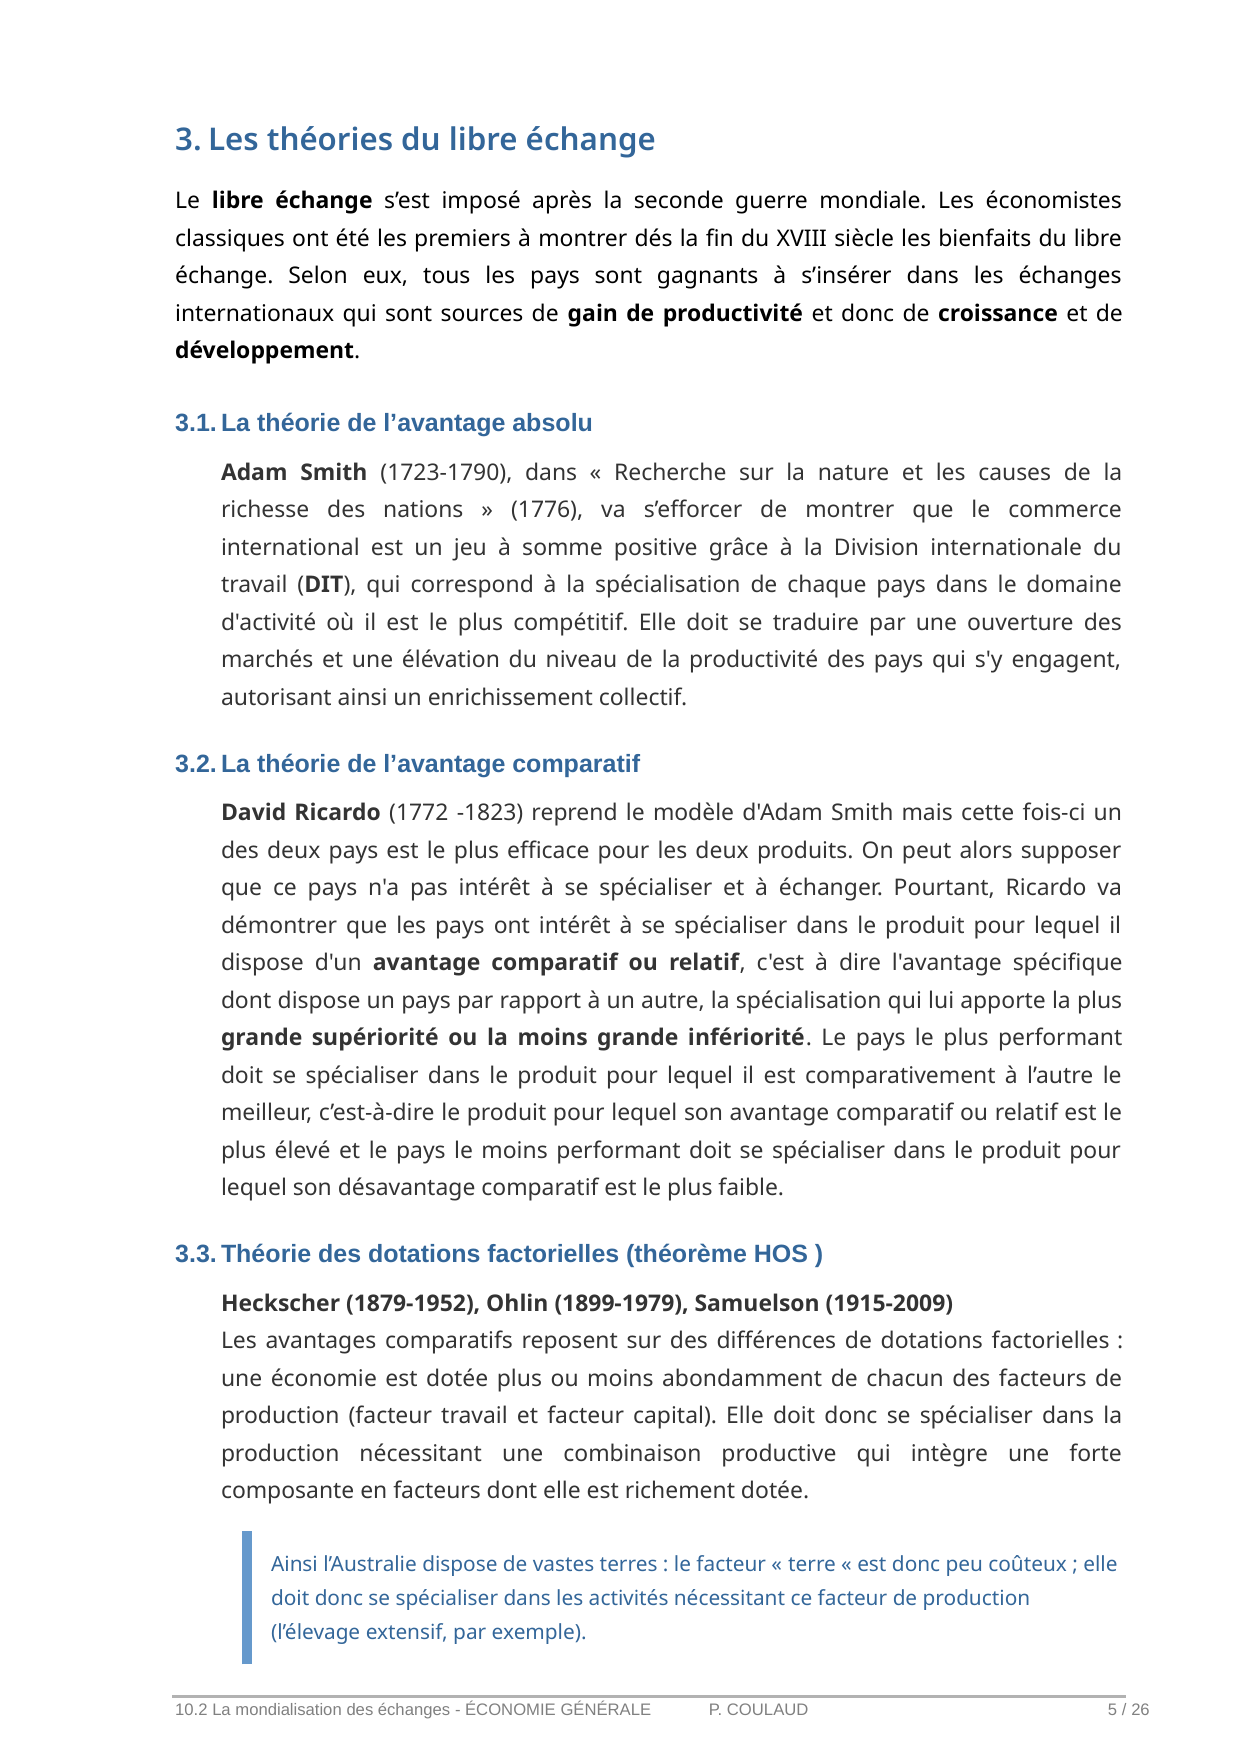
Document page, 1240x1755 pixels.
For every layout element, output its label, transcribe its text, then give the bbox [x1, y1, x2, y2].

text Le libre échange s’est imposé après la seconde guerre mondiale. Les économistes classiques ont été les premiers à montrer dés la fin du XVIII siècle les bienfaits du libre échange. Selon eux, tous les pays sont gagnants à s’insérer dans les échanges internationaux qui sont sources de gain de productivité et donc de croissance et de développement. [175, 184, 1123, 366]
text Heckscher (1879-1952), Ohlin (1899-1979), Samuelson (1915-2009) Les avantages comparatifs reposent sur des différences de dotations factorielles : une économie est dotée plus ou moins abondamment de chacun des facteurs de production (facteur travail et facteur capital). Elle doit donc se spécialiser dans la production nécessitant une combinaison productive qui intègre une forte composante en facteurs dont elle est richement dotée. [221, 1287, 1123, 1506]
subtitle La théorie de l’avantage absolu [175, 409, 1123, 437]
text David Ricardo (1772 -1823) reprend le modèle d'Adam Smith mais cette fois-ci un des deux pays est le plus efficace pour les deux produits. On peut alors supposer que ce pays n'a pas intérêt à se spécialiser et à échanger. Pourtant, Ricardo va démontrer que les pays ont intérêt à se spécialiser dans le produit pour lequel il dispose d'un avantage comparatif ou relatif, c'est à dire l'avantage spécifique dont dispose un pays par rapport à un autre, la spécialisation qui lui apporte la plus grande supériorité ou la moins grande infériorité. Le pays le plus performant doit se spécialiser dans le produit pour lequel il est comparativement à l’autre le meilleur, c’est-à-dire le produit pour lequel son avantage comparatif ou relatif est le plus élevé et le pays le moins performant doit se spécialiser dans le produit pour lequel son désavantage comparatif est le plus faible. [221, 796, 1123, 1203]
subtitle Les théories du libre échange [175, 117, 1123, 159]
subtitle La théorie de l’avantage comparatif [175, 750, 1123, 778]
text Ainsi l’Australie dispose de vastes terres : le facteur « terre « est donc peu coûteux ; elle doit donc se spécialiser dans les activités nécessitant ce facteur de production (l’élevage extensif, par exemple). [252, 1531, 1142, 1664]
subtitle Théorie des dotations factorielles (théorème HOS ) [175, 1240, 1123, 1268]
text Adam Smith (1723-1790), dans « Recherche sur la nature et les causes de la richesse des nations » (1776), va s’efforcer de montrer que le commerce international est un jeu à somme positive grâce à la Division internationale du travail (DIT), qui correspond à la spécialisation de chaque pays dans le domaine d'activité où il est le plus compétitif. Elle doit se traduire par une ouverture des marchés et une élévation du niveau de la productivité des pays qui s'y engagent, autorisant ainsi un enrichissement collectif. [221, 456, 1123, 712]
